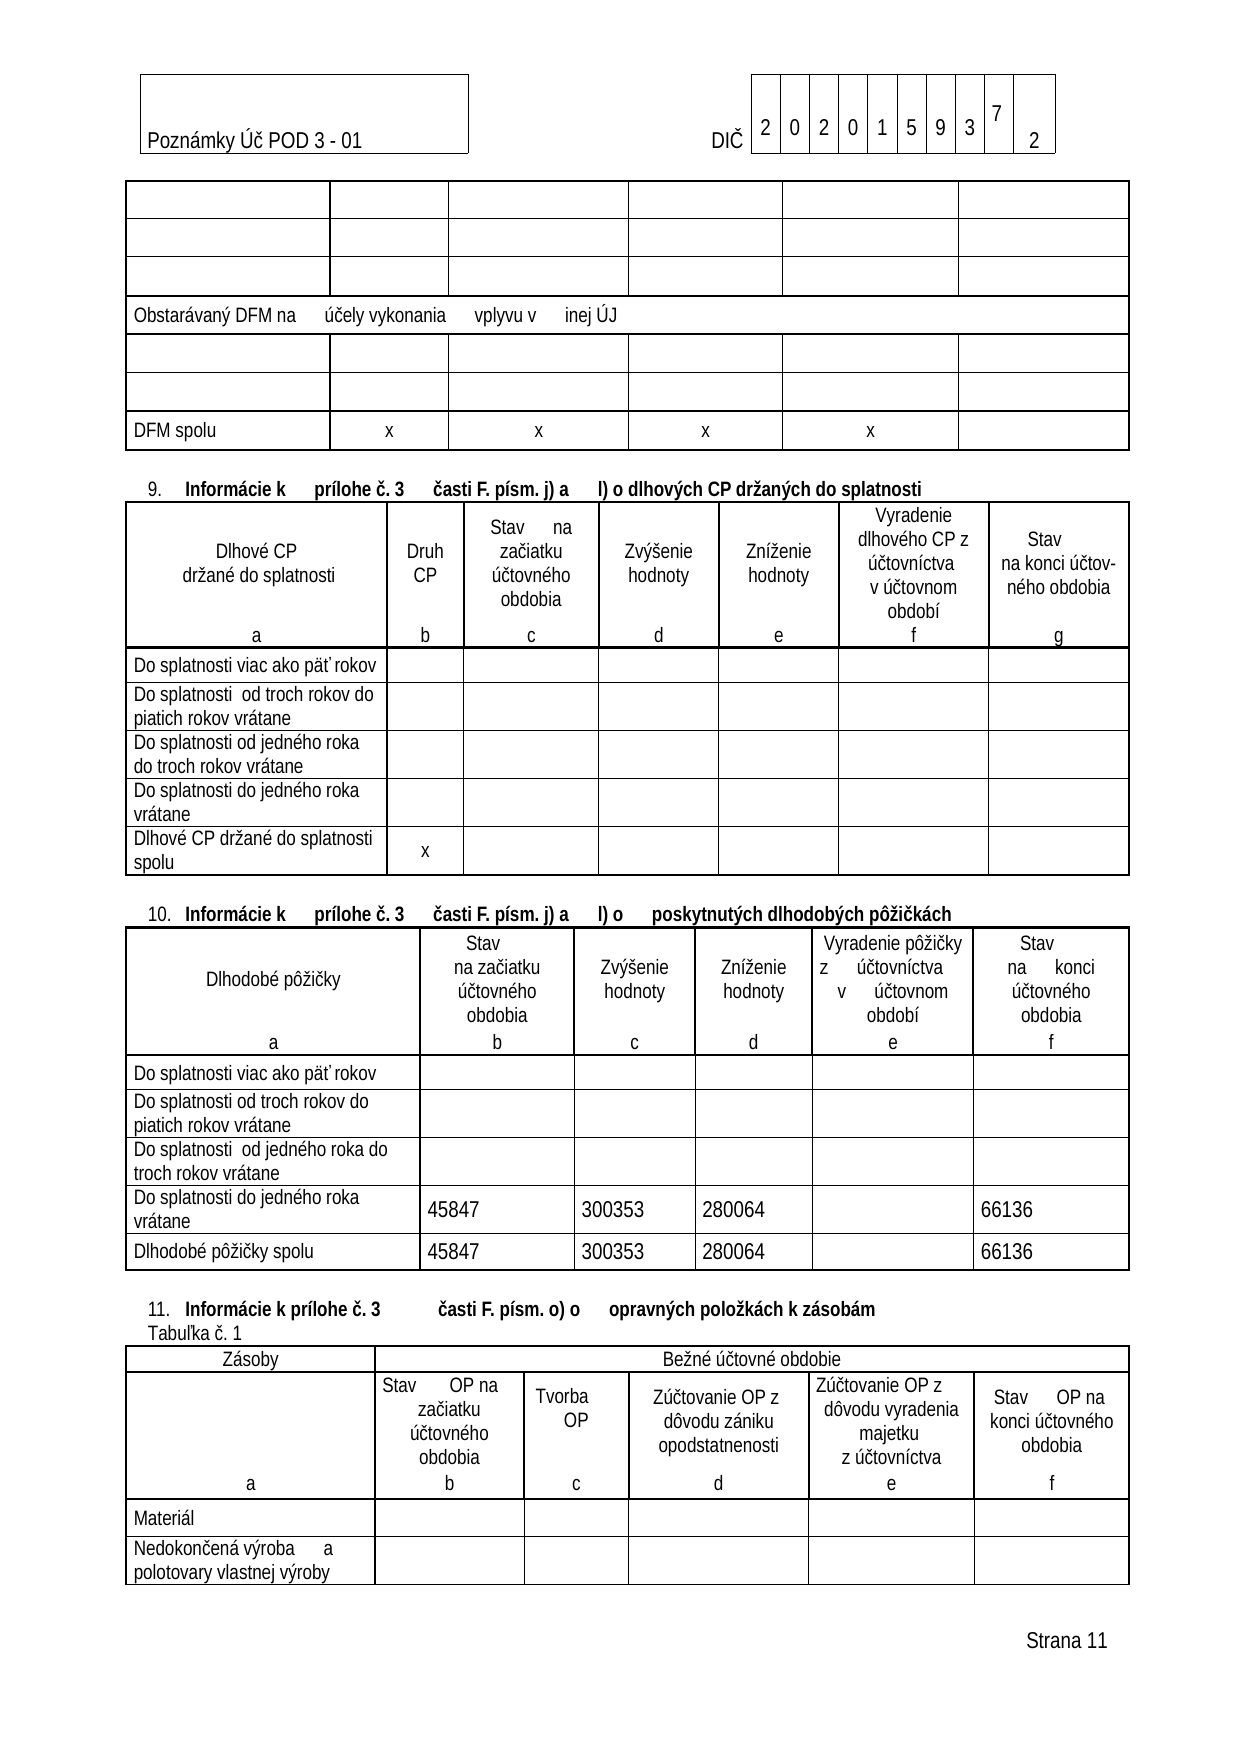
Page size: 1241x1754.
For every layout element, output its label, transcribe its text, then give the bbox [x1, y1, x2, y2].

table_cell x [783, 412, 958, 448]
table_cell [813, 1186, 973, 1233]
table_header Dlhodobé pôžičky [127, 929, 419, 1030]
table_cell Zúčtovanie OP z dôvodu zániku opodstatnenosti [630, 1373, 808, 1469]
table_cell [696, 1090, 812, 1137]
table_cell d [696, 1030, 811, 1054]
table_cell [975, 1500, 1128, 1536]
table_header Zvýšenie hodnoty [600, 503, 718, 623]
table_cell [989, 779, 1128, 826]
table_cell [575, 1090, 695, 1137]
table_cell [127, 182, 329, 218]
table_cell [696, 1056, 812, 1089]
table_cell [783, 219, 958, 256]
table_cell c [575, 1030, 694, 1054]
table_cell [421, 1090, 574, 1137]
table_cell [959, 257, 1128, 295]
table_cell [809, 1500, 974, 1536]
table_cell x [331, 412, 448, 448]
table_cell b [421, 1030, 573, 1054]
table_header Stav na konci účtov-ného obdobia [990, 503, 1128, 623]
table_header Stav na konci účtovného obdobia [974, 929, 1128, 1030]
table_cell [421, 1138, 574, 1185]
table_cell d [600, 623, 718, 646]
table_cell [421, 1056, 574, 1089]
table_cell [813, 1090, 973, 1137]
table_cell c [525, 1469, 628, 1498]
table_cell Do splatnosti od troch rokov do piatich rokov vrátane [127, 1090, 419, 1137]
table_cell [525, 1537, 628, 1584]
table_cell [959, 335, 1128, 372]
table_cell a [127, 623, 386, 646]
table_cell [575, 1138, 695, 1185]
table_cell [127, 1373, 374, 1469]
table_cell [331, 335, 448, 372]
table_cell [449, 219, 628, 256]
table_cell [809, 1537, 974, 1584]
table_cell Obstarávaný DFM na účely vykonania vplyvu v inej ÚJ [127, 297, 1128, 333]
table_cell 280064 [696, 1234, 812, 1269]
table_cell c [465, 623, 598, 646]
table_header Vyradenie pôžičky z účtovníctva v účtovnom období [813, 929, 972, 1030]
table_cell [989, 731, 1128, 778]
table_header Stav na začiatku účtovného obdobia [421, 929, 573, 1030]
table_cell 300353 [575, 1186, 695, 1233]
table_cell [449, 257, 628, 295]
table_cell g [990, 623, 1128, 646]
table_cell [839, 827, 988, 874]
table_cell [959, 373, 1128, 410]
table_cell [783, 182, 958, 218]
table_cell [839, 779, 988, 826]
table_cell [449, 335, 628, 372]
table_cell [376, 1500, 524, 1536]
table_cell [989, 683, 1128, 730]
table_cell [127, 335, 329, 372]
table_cell [464, 779, 598, 826]
table_cell [599, 649, 718, 682]
table_cell [989, 649, 1128, 682]
table_cell Tvorba OP [525, 1373, 628, 1469]
table_cell [696, 1138, 812, 1185]
table_cell [629, 1500, 808, 1536]
table_cell Dlhodobé pôžičky spolu [127, 1234, 419, 1269]
table_header Vyradenie dlhového CP z účtovníctva v účtovnom období [840, 503, 988, 623]
list Informácie k prílohe č. 3 časti F. písm. o) o opravných položkách k zásobám [148, 1297, 1107, 1321]
text Tabuľka č. 1 [148, 1321, 1107, 1345]
table_cell [974, 1138, 1128, 1185]
table_cell [464, 649, 598, 682]
table_cell f [840, 623, 988, 646]
table_cell [719, 779, 838, 826]
table_header Stav na začiatku účtovného obdobia [465, 503, 598, 623]
table_cell b [376, 1469, 523, 1498]
table_cell [719, 683, 838, 730]
table_cell Do splatnosti viac ako päť rokov [127, 649, 386, 682]
table_cell [464, 827, 598, 874]
table_cell [449, 373, 628, 410]
table_cell Do splatnosti od troch rokov do piatich rokov vrátane [127, 683, 386, 730]
table_cell [525, 1500, 628, 1536]
table_cell [839, 649, 988, 682]
table_cell [599, 827, 718, 874]
table_header Zníženie hodnoty [696, 929, 811, 1030]
table_cell Do splatnosti viac ako päť rokov [127, 1056, 419, 1089]
table_header Dlhové CP držané do splatnosti [127, 503, 386, 623]
table_cell [127, 257, 329, 295]
table_cell 45847 [421, 1186, 574, 1233]
table_cell [127, 219, 329, 256]
table_cell 66136 [974, 1234, 1128, 1269]
table_cell [813, 1234, 973, 1269]
table_cell a [127, 1030, 419, 1054]
table_cell [331, 257, 448, 295]
list Informácie k prílohe č. 3 časti F. písm. j) a l) o dlhových CP držaných do splatnosti [148, 477, 1107, 501]
table_cell [783, 335, 958, 372]
table_cell Stav OP na konci účtovného obdobia [975, 1373, 1128, 1469]
table_cell [388, 683, 463, 730]
table_cell [839, 731, 988, 778]
table_cell Zúčtovanie OP z dôvodu vyradenia majetku z účtovníctva [810, 1373, 973, 1469]
table_cell [959, 182, 1128, 218]
table_cell e [810, 1469, 973, 1498]
table_cell [783, 257, 958, 295]
table_cell [629, 335, 782, 372]
table_cell [388, 649, 463, 682]
table_header Druh CP [388, 503, 463, 623]
table_cell a [127, 1469, 374, 1498]
table_cell [719, 731, 838, 778]
table_header Bežné účtovné obdobie [376, 1347, 1128, 1371]
table_cell [719, 827, 838, 874]
table_cell 66136 [974, 1186, 1128, 1233]
table_cell [376, 1537, 524, 1584]
table_header Zníženie hodnoty [720, 503, 838, 623]
table_cell e [720, 623, 838, 646]
table_cell Nedokončená výroba a polotovary vlastnej výroby [127, 1537, 374, 1584]
table_cell [813, 1056, 973, 1089]
table_cell [629, 257, 782, 295]
table_cell Do splatnosti do jedného roka vrátane [127, 779, 386, 826]
table_cell [599, 779, 718, 826]
table_cell f [974, 1030, 1128, 1054]
table_cell Do splatnosti do jedného roka vrátane [127, 1186, 419, 1233]
table_cell [839, 683, 988, 730]
table_cell Do splatnosti od jedného roka do troch rokov vrátane [127, 1138, 419, 1185]
table_cell [599, 683, 718, 730]
table_cell [813, 1138, 973, 1185]
table_cell [388, 779, 463, 826]
table_cell 300353 [575, 1234, 695, 1269]
table_cell [629, 373, 782, 410]
table_cell [959, 412, 1128, 448]
table_cell [464, 731, 598, 778]
table_cell e [813, 1030, 972, 1054]
table_cell [975, 1537, 1128, 1584]
table_cell [629, 219, 782, 256]
table_cell [629, 1537, 808, 1584]
table_cell x [388, 827, 463, 874]
table_cell 45847 [421, 1234, 574, 1269]
table_cell [629, 182, 782, 218]
table_cell [974, 1056, 1128, 1089]
table_header Zásoby [127, 1347, 374, 1371]
table_cell [331, 373, 448, 410]
table_cell [388, 731, 463, 778]
table_cell x [449, 412, 628, 448]
table_cell [974, 1090, 1128, 1137]
table_cell [783, 373, 958, 410]
table_cell Stav OP na začiatku účtovného obdobia [376, 1373, 523, 1469]
table_header Zvýšenie hodnoty [575, 929, 694, 1030]
table_cell 280064 [696, 1186, 812, 1233]
table_cell [959, 219, 1128, 256]
table_cell x [629, 412, 782, 448]
table_cell f [975, 1469, 1128, 1498]
table_cell [331, 219, 448, 256]
table_cell [464, 683, 598, 730]
table_cell [989, 827, 1128, 874]
table_cell [127, 373, 329, 410]
table_cell Do splatnosti od jedného roka do troch rokov vrátane [127, 731, 386, 778]
table_cell [449, 182, 628, 218]
table_cell Dlhové CP držané do splatnosti spolu [127, 827, 386, 874]
table_cell DFM spolu [127, 412, 329, 448]
table_cell [719, 649, 838, 682]
table_cell b [388, 623, 463, 646]
table_cell [575, 1056, 695, 1089]
table_cell d [630, 1469, 808, 1498]
table_cell Materiál [127, 1500, 374, 1536]
table_cell [331, 182, 448, 218]
list Informácie k prílohe č. 3 časti F. písm. j) a l) o poskytnutých dlhodobých pôžičkách [148, 902, 1107, 926]
table_cell [599, 731, 718, 778]
